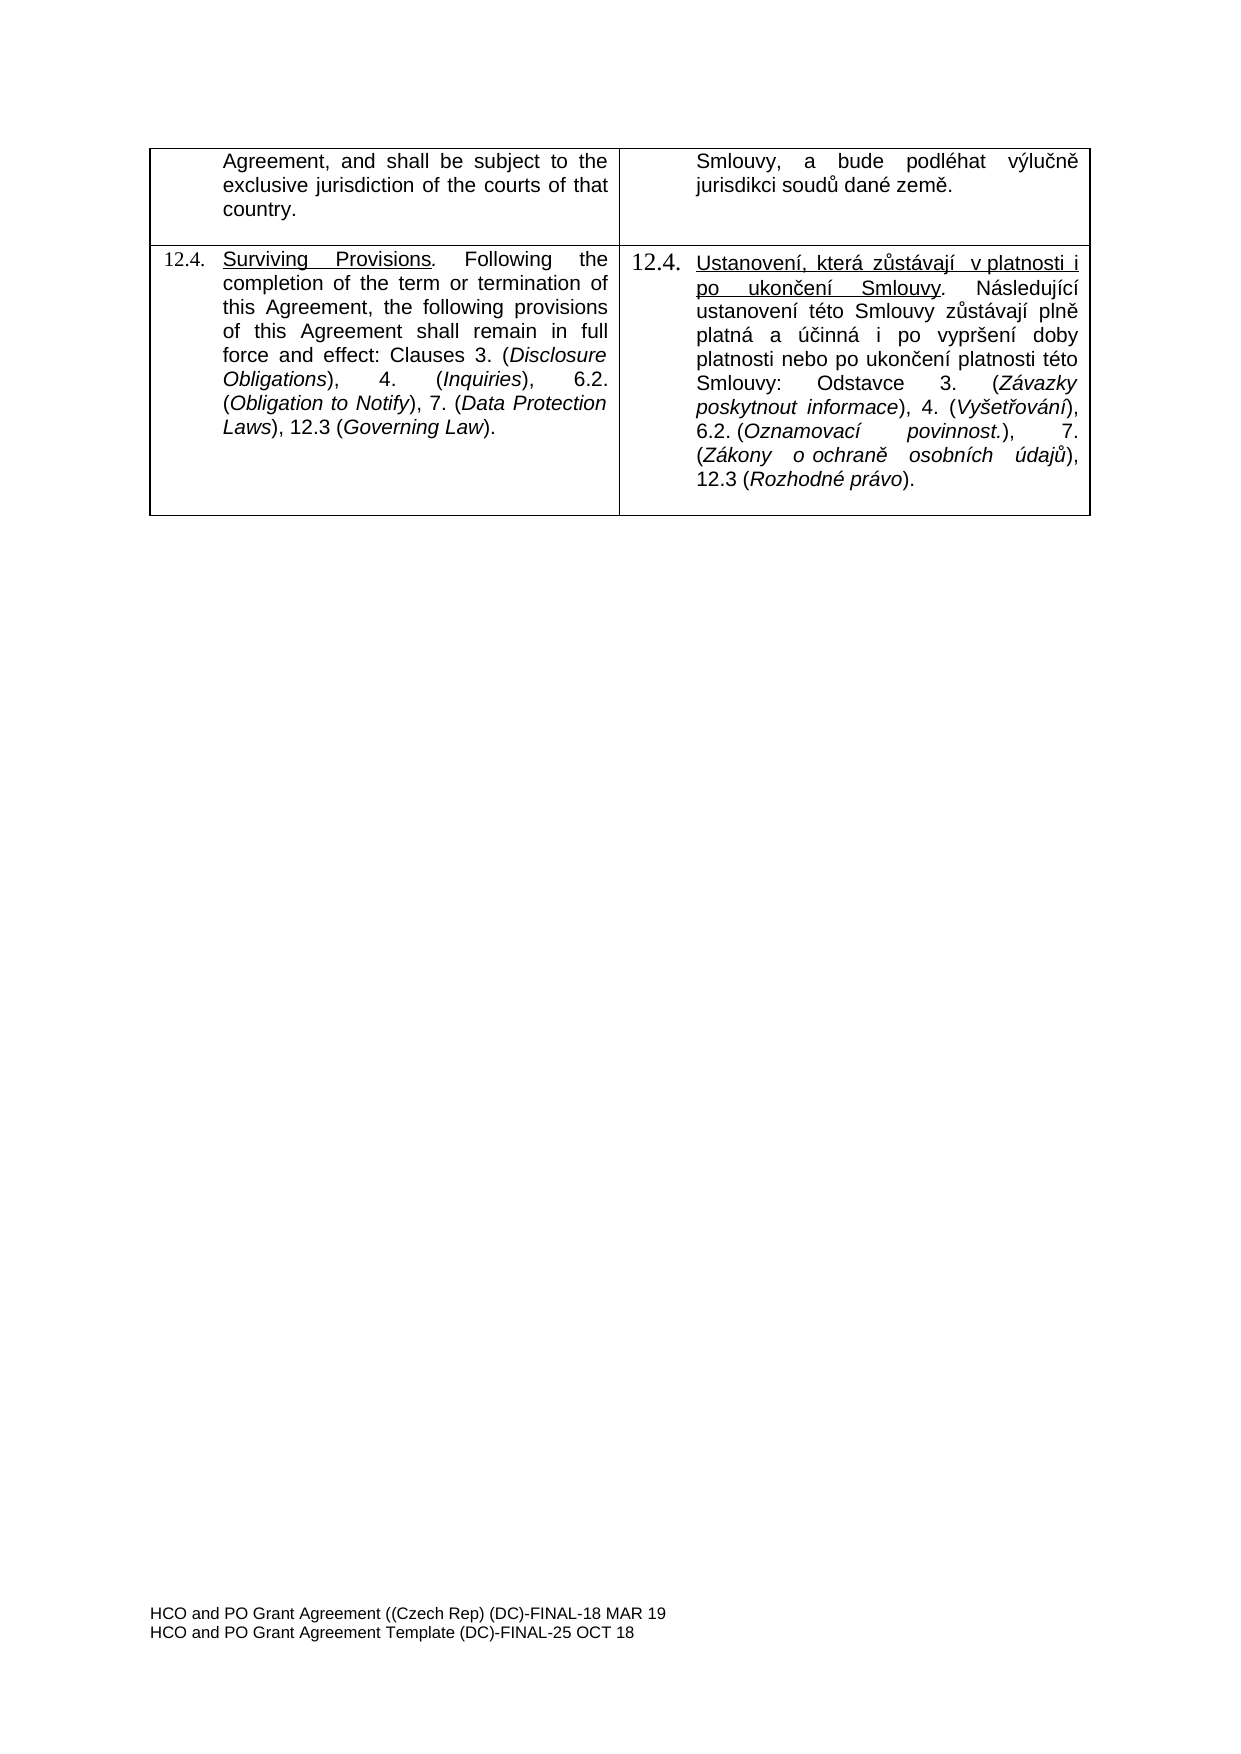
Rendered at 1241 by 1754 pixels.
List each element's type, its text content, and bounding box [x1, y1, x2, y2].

table_cell Smlouvy, a bude podléhat výlučně jurisdikci soudů dané země. [620, 149, 1089, 245]
table_cell Agreement, and shall be subject to the exclusive jurisdiction of the courts of that country. [151, 149, 619, 245]
table_cell Ustanovení, která zůstávají v platnosti i po ukončení Smlouvy. Následující ustanovení této Smlouvy zůstávají plně platná a účinná i po vypršení doby platnosti nebo po ukončení platnosti této Smlouvy: Odstavce 3. (Závazky poskytnout informace), 4. (Vyšetřování), 6.2. (Oznamovací povinnost.), 7. (Zákony o ochraně osobních údajů), 12.3 (Rozhodné právo). [620, 246, 1089, 515]
table_cell Surviving Provisions. Following the completion of the term or termination of this Agreement, the following provisions of this Agreement shall remain in full force and effect: Clauses 3. (Disclosure Obligations), 4. (Inquiries), 6.2. (Obligation to Notify), 7. (Data Protection Laws), 12.3 (Governing Law). [151, 246, 619, 515]
